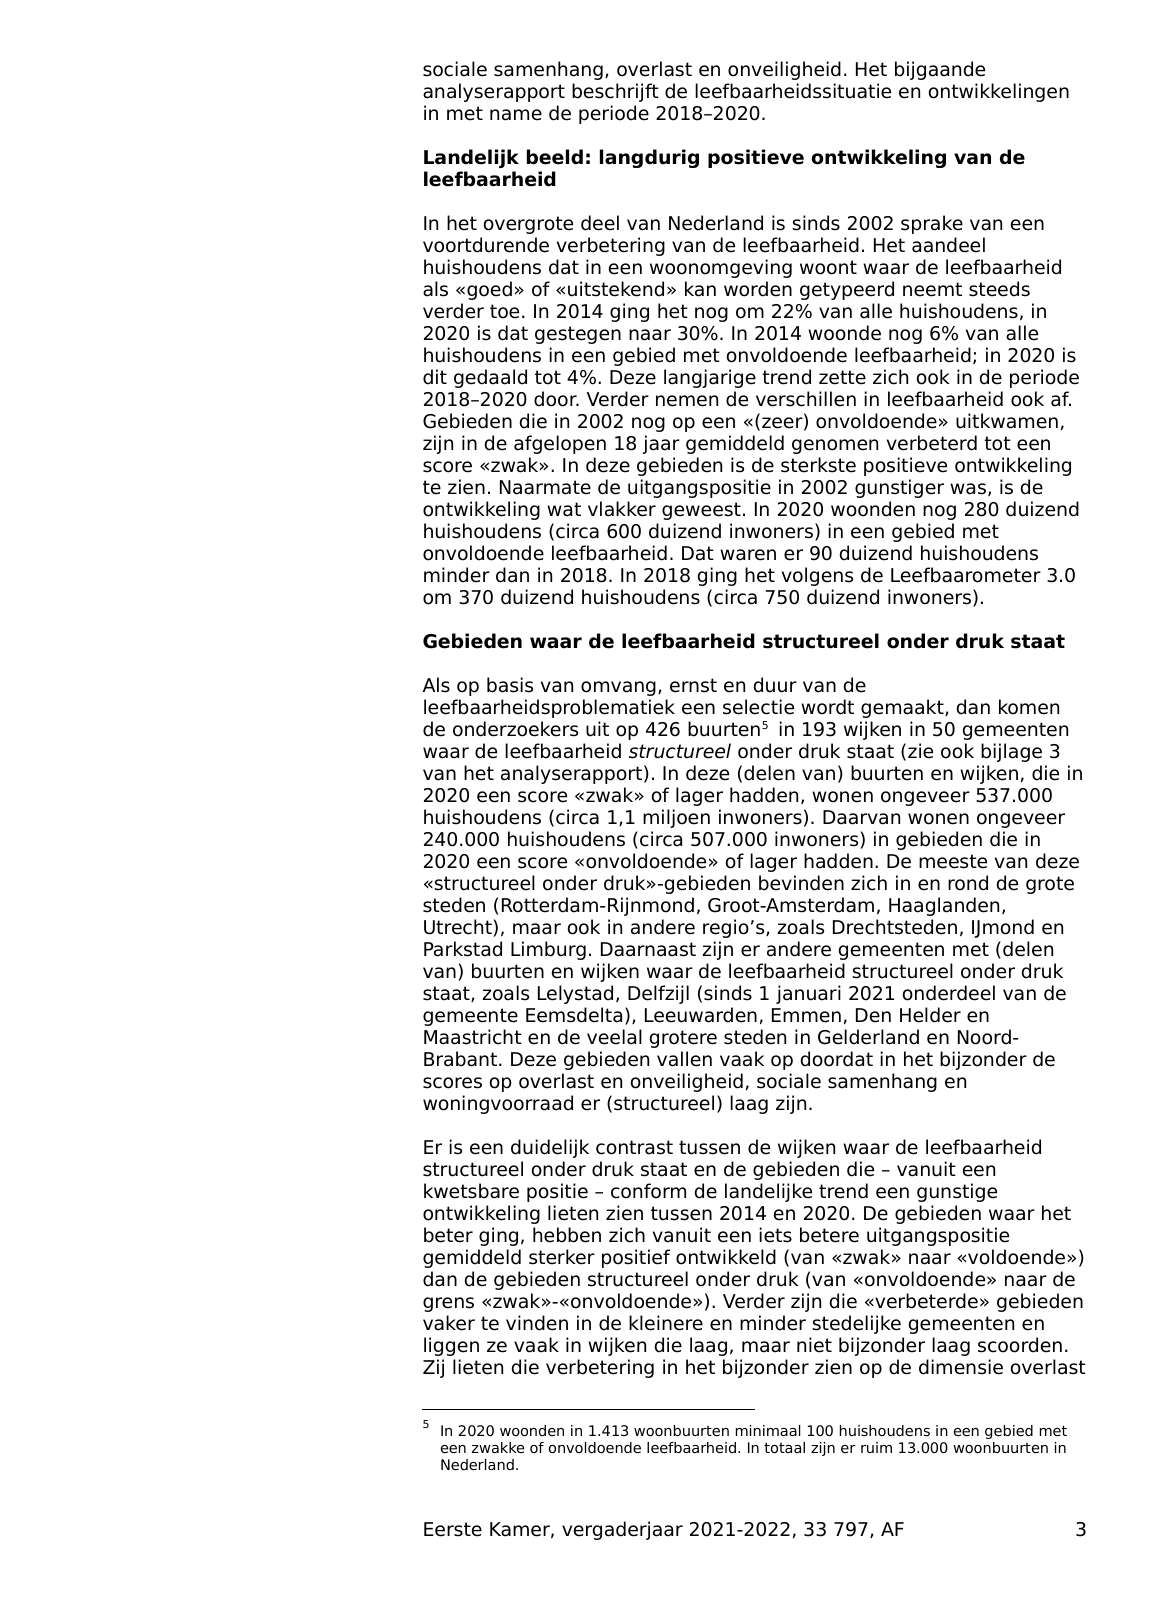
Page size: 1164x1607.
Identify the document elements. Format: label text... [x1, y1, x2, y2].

text In het overgrote deel van Nederland is sinds 2002 sprake van een voortdurende verbetering van de leefbaarheid. Het aandeel huishoudens dat in een woonomgeving woont waar de leefbaarheid als «goed» of «uitstekend» kan worden getypeerd neemt steeds verder toe. In 2014 ging het nog om 22% van alle huishoudens, in 2020 is dat gestegen naar 30%. In 2014 woonde nog 6% van alle huishoudens in een gebied met onvoldoende leefbaarheid; in 2020 is dit gedaald tot 4%. Deze langjarige trend zette zich ook in de periode 2018–2020 door. Verder nemen de verschillen in leefbaarheid ook af. Gebieden die in 2002 nog op een «(zeer) onvoldoende» uitkwamen, zijn in de afgelopen 18 jaar gemiddeld genomen verbeterd tot een score «zwak». In deze gebieden is de sterkste positieve ontwikkeling te zien. Naarmate de uitgangspositie in 2002 gunstiger was, is de ontwikkeling wat vlakker geweest. In 2020 woonden nog 280 duizend huishoudens (circa 600 duizend inwoners) in een gebied met onvoldoende leefbaarheid. Dat waren er 90 duizend huishoudens minder dan in 2018. In 2018 ging het volgens de Leefbaarometer 3.0 om 370 duizend huishoudens (circa 750 duizend inwoners). [422, 213, 1087, 609]
subtitle Gebieden waar de leefbaarheid structureel onder druk staat [422, 631, 1087, 653]
text sociale samenhang, overlast en onveiligheid. Het bijgaande analyserapport beschrijft de leefbaarheidssituatie en ontwikkelingen in met name de periode 2018–2020. [422, 59, 1087, 125]
subtitle Landelijk beeld: langdurig positieve ontwikkeling van de leefbaarheid [422, 147, 1087, 191]
text In 2020 woonden in 1.413 woonbuurten minimaal 100 huishoudens in een gebied met een zwakke of onvoldoende leefbaarheid. In totaal zijn er ruim 13.000 woonbuurten in Nederland. [422, 1418, 1087, 1474]
text Als op basis van omvang, ernst en duur van de leefbaarheidsproblematiek een selectie wordt gemaakt, dan komen de onderzoekers uit op 426 buurten in 193 wijken in 50 gemeenten waar de leefbaarheid structureel onder druk staat (zie ook bijlage 3 van het analyserapport). In deze (delen van) buurten en wijken, die in 2020 een score «zwak» of lager hadden, wonen ongeveer 537.000 huishoudens (circa 1,1 miljoen inwoners). Daarvan wonen ongeveer 240.000 huishoudens (circa 507.000 inwoners) in gebieden die in 2020 een score «onvoldoende» of lager hadden. De meeste van deze «structureel onder druk»-gebieden bevinden zich in en rond de grote steden (Rotterdam-Rijnmond, Groot-Amsterdam, Haaglanden, Utrecht), maar ook in andere regio’s, zoals Drechtsteden, IJmond en Parkstad Limburg. Daarnaast zijn er andere gemeenten met (delen van) buurten en wijken waar de leefbaarheid structureel onder druk staat, zoals Lelystad, Delfzijl (sinds 1 januari 2021 onderdeel van de gemeente Eemsdelta), Leeuwarden, Emmen, Den Helder en Maastricht en de veelal grotere steden in Gelderland en Noord-Brabant. Deze gebieden vallen vaak op doordat in het bijzonder de scores op overlast en onveiligheid, sociale samenhang en woningvoorraad er (structureel) laag zijn. [422, 675, 1087, 1115]
text Er is een duidelijk contrast tussen de wijken waar de leefbaarheid structureel onder druk staat en de gebieden die – vanuit een kwetsbare positie – conform de landelijke trend een gunstige ontwikkeling lieten zien tussen 2014 en 2020. De gebieden waar het beter ging, hebben zich vanuit een iets betere uitgangspositie gemiddeld sterker positief ontwikkeld (van «zwak» naar «voldoende») dan de gebieden structureel onder druk (van «onvoldoende» naar de grens «zwak»-«onvoldoende»). Verder zijn die «verbeterde» gebieden vaker te vinden in de kleinere en minder stedelijke gemeenten en liggen ze vaak in wijken die laag, maar niet bijzonder laag scoorden. Zij lieten die verbetering in het bijzonder zien op de dimensie overlast [422, 1137, 1087, 1379]
